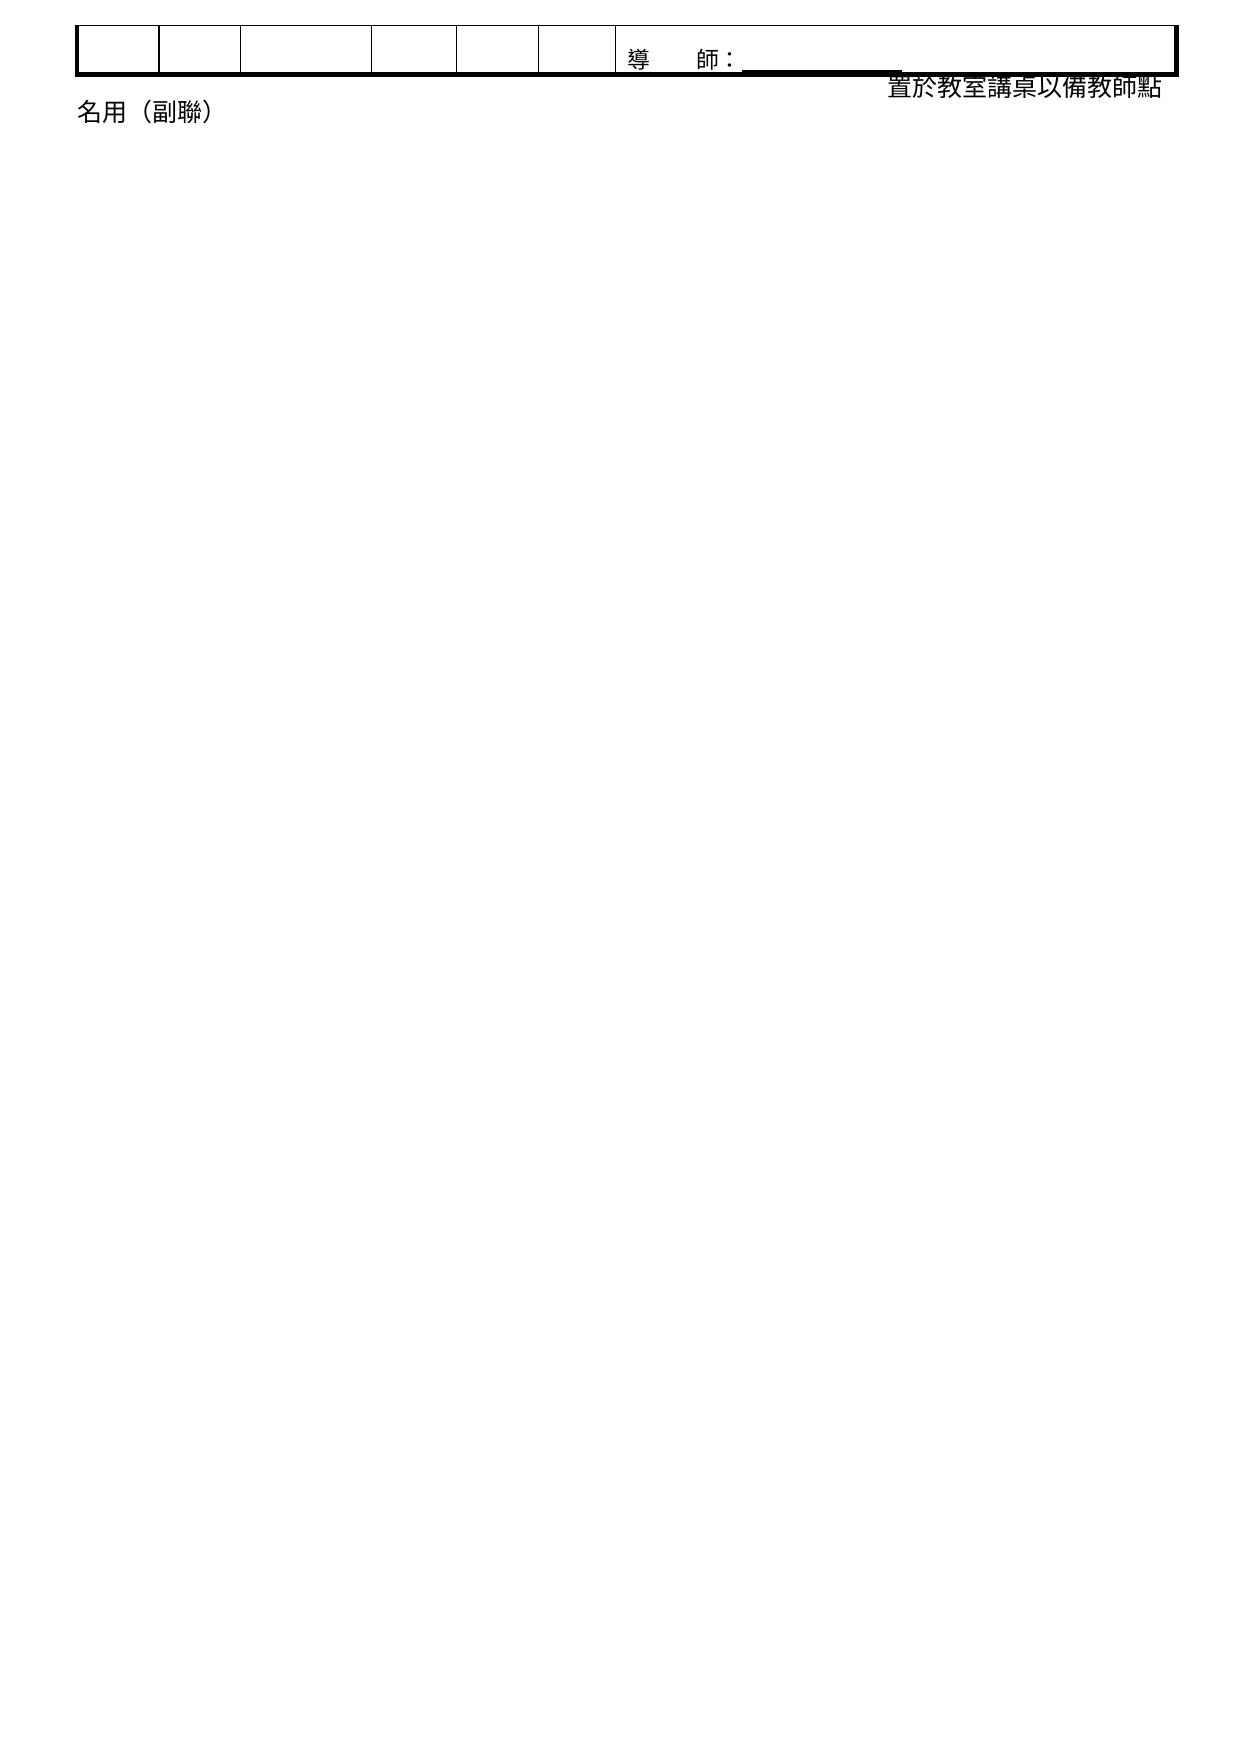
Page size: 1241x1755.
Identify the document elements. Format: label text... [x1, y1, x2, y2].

table_cell [79, 26, 158, 72]
table_cell [372, 26, 456, 72]
table_cell [160, 26, 240, 72]
table_cell [241, 26, 371, 72]
text 置於教室講桌以備教師點名用（副聯） [77, 77, 1181, 127]
table_cell 導 師： [616, 26, 1174, 72]
table_cell [539, 26, 615, 72]
table_cell [457, 26, 538, 72]
